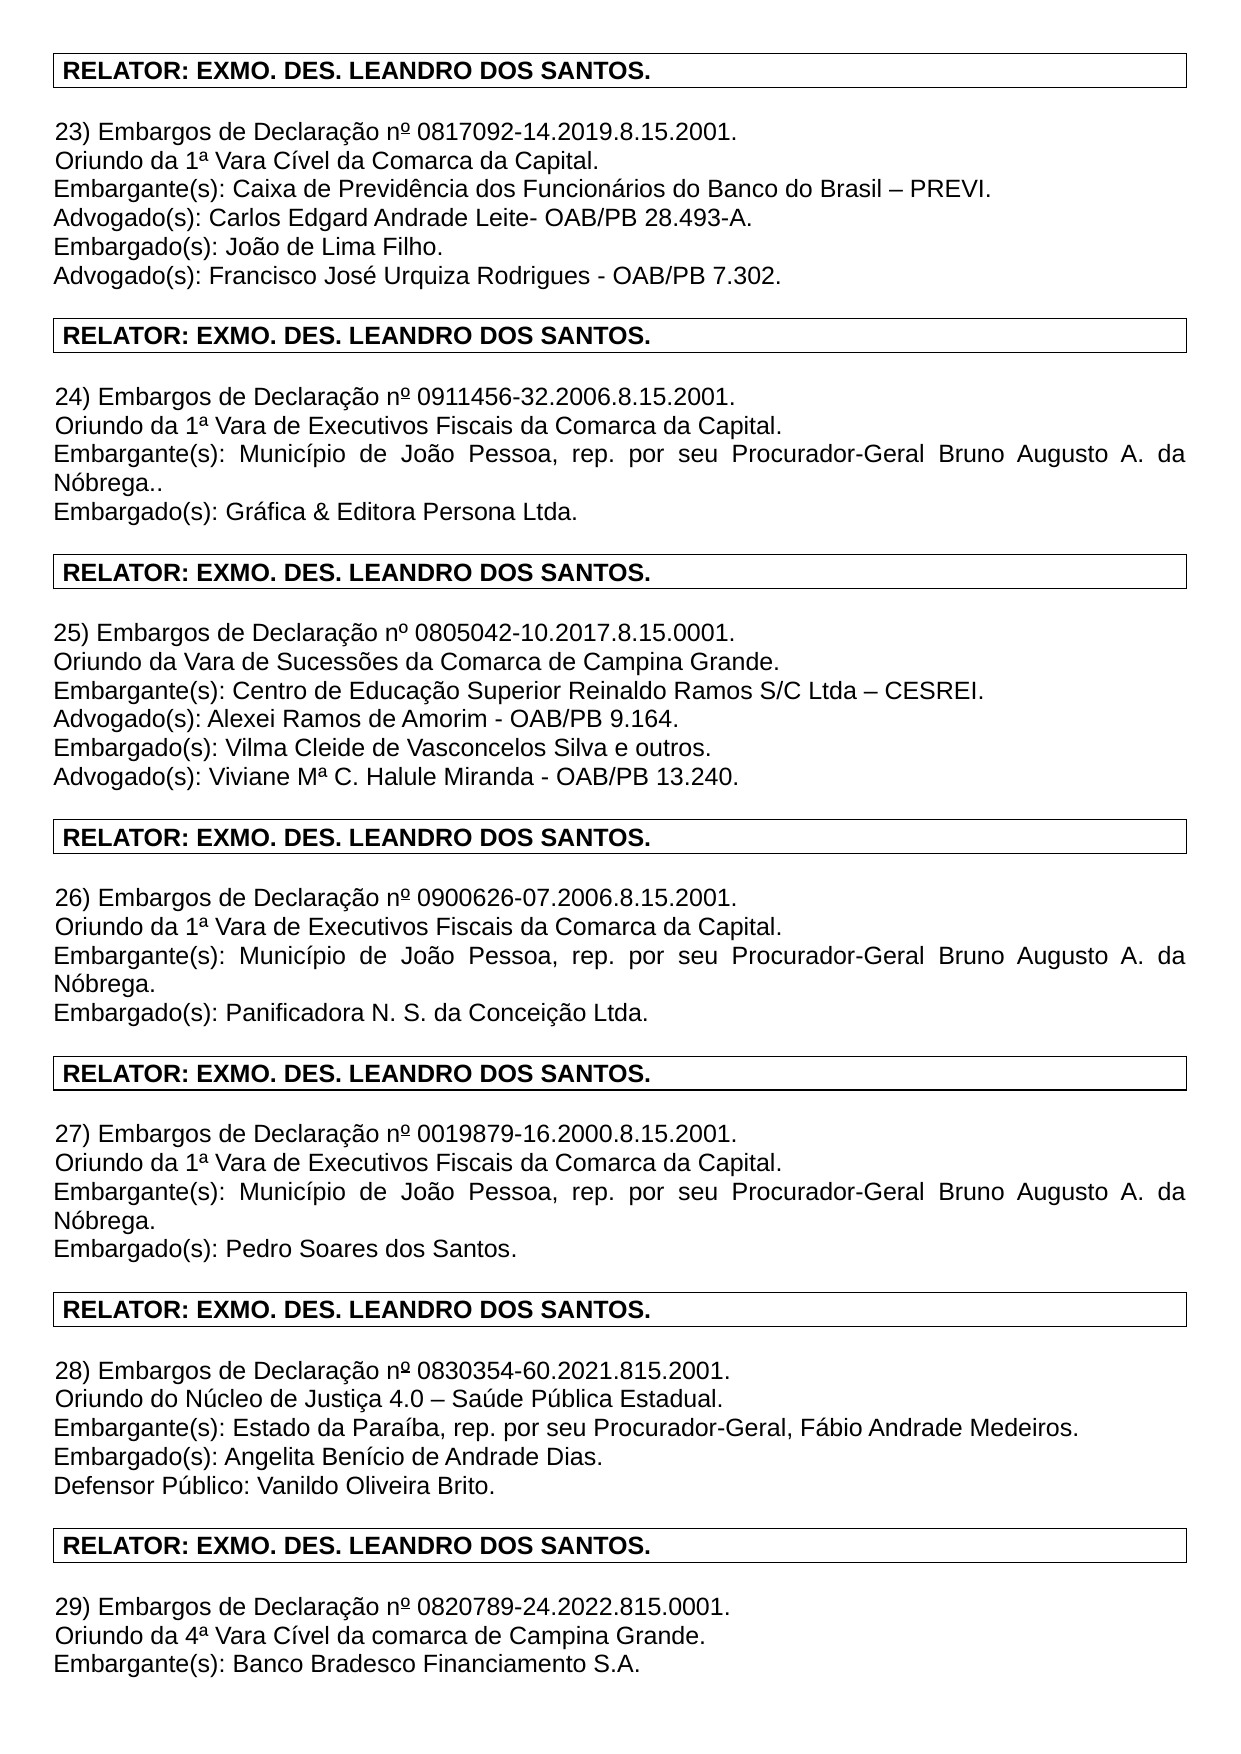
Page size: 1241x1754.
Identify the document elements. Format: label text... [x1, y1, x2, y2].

text Embargado(s): Vilma Cleide de Vasconcelos Silva e outros. [53, 733, 1187, 762]
text 23) Embargos de Declaração nº 0817092-14.2019.8.15.2001. [54, 117, 1187, 146]
text Oriundo da Vara de Sucessões da Comarca de Campina Grande. [53, 647, 1187, 676]
text 27) Embargos de Declaração nº 0019879-16.2000.8.15.2001. [54, 1119, 1187, 1148]
text Embargante(s): Banco Bradesco Financiamento S.A. [53, 1649, 1187, 1678]
text 24) Embargos de Declaração nº 0911456-32.2006.8.15.2001. [54, 382, 1187, 411]
text Embargado(s): Gráfica & Editora Persona Ltda. [53, 497, 1187, 526]
text RELATOR: EXMO. DES. LEANDRO DOS SANTOS. [54, 1293, 1186, 1326]
text Embargado(s): Angelita Benício de Andrade Dias. [53, 1442, 1187, 1471]
text Oriundo da 1ª Vara Cível da Comarca da Capital. [54, 146, 1187, 174]
text Embargante(s): Município de João Pessoa, rep. por seu Procurador-Geral Bruno Augusto A. da Nóbrega.. [53, 439, 1187, 497]
text Oriundo da 1ª Vara de Executivos Fiscais da Comarca da Capital. [54, 1148, 1187, 1177]
text RELATOR: EXMO. DES. LEANDRO DOS SANTOS. [54, 1529, 1186, 1562]
text RELATOR: EXMO. DES. LEANDRO DOS SANTOS. [54, 820, 1186, 853]
text 25) Embargos de Declaração nº 0805042-10.2017.8.15.0001. [53, 618, 1187, 647]
text Oriundo da 4ª Vara Cível da comarca de Campina Grande. [54, 1621, 1187, 1649]
text Embargante(s): Centro de Educação Superior Reinaldo Ramos S/C Ltda – CESREI. [53, 676, 1187, 704]
text RELATOR: EXMO. DES. LEANDRO DOS SANTOS. [54, 1057, 1186, 1089]
text 29) Embargos de Declaração nº 0820789-24.2022.815.0001. [54, 1592, 1187, 1621]
text Embargante(s): Caixa de Previdência dos Funcionários do Banco do Brasil – PREVI. [53, 174, 1187, 203]
text Oriundo da 1ª Vara de Executivos Fiscais da Comarca da Capital. [54, 411, 1187, 439]
text Oriundo do Núcleo de Justiça 4.0 – Saúde Pública Estadual. [54, 1384, 1187, 1413]
text Advogado(s): Viviane Mª C. Halule Miranda - OAB/PB 13.240. [53, 762, 1187, 791]
text RELATOR: EXMO. DES. LEANDRO DOS SANTOS. [54, 555, 1186, 588]
text Embargado(s): Pedro Soares dos Santos. [53, 1234, 1187, 1263]
text Embargado(s): João de Lima Filho. [53, 232, 1187, 261]
text RELATOR: EXMO. DES. LEANDRO DOS SANTOS. [54, 319, 1186, 352]
text Advogado(s): Francisco José Urquiza Rodrigues - OAB/PB 7.302. [53, 261, 1187, 289]
text Embargante(s): Estado da Paraíba, rep. por seu Procurador-Geral, Fábio Andrade Medeiros. [53, 1413, 1187, 1442]
text Oriundo da 1ª Vara de Executivos Fiscais da Comarca da Capital. [54, 912, 1187, 941]
text 26) Embargos de Declaração nº 0900626-07.2006.8.15.2001. [54, 883, 1187, 912]
text Embargante(s): Município de João Pessoa, rep. por seu Procurador-Geral Bruno Augusto A. da Nóbrega. [53, 941, 1187, 998]
text 28) Embargos de Declaração nº 0830354-60.2021.815.2001. [54, 1356, 1187, 1384]
text Defensor Público: Vanildo Oliveira Brito. [53, 1471, 1187, 1499]
text Embargante(s): Município de João Pessoa, rep. por seu Procurador-Geral Bruno Augusto A. da Nóbrega. [53, 1177, 1187, 1234]
text RELATOR: EXMO. DES. LEANDRO DOS SANTOS. [54, 54, 1186, 87]
text Embargado(s): Panificadora N. S. da Conceição Ltda. [53, 998, 1187, 1027]
text Advogado(s): Carlos Edgard Andrade Leite- OAB/PB 28.493-A. [53, 203, 1187, 232]
text Advogado(s): Alexei Ramos de Amorim - OAB/PB 9.164. [53, 704, 1187, 733]
